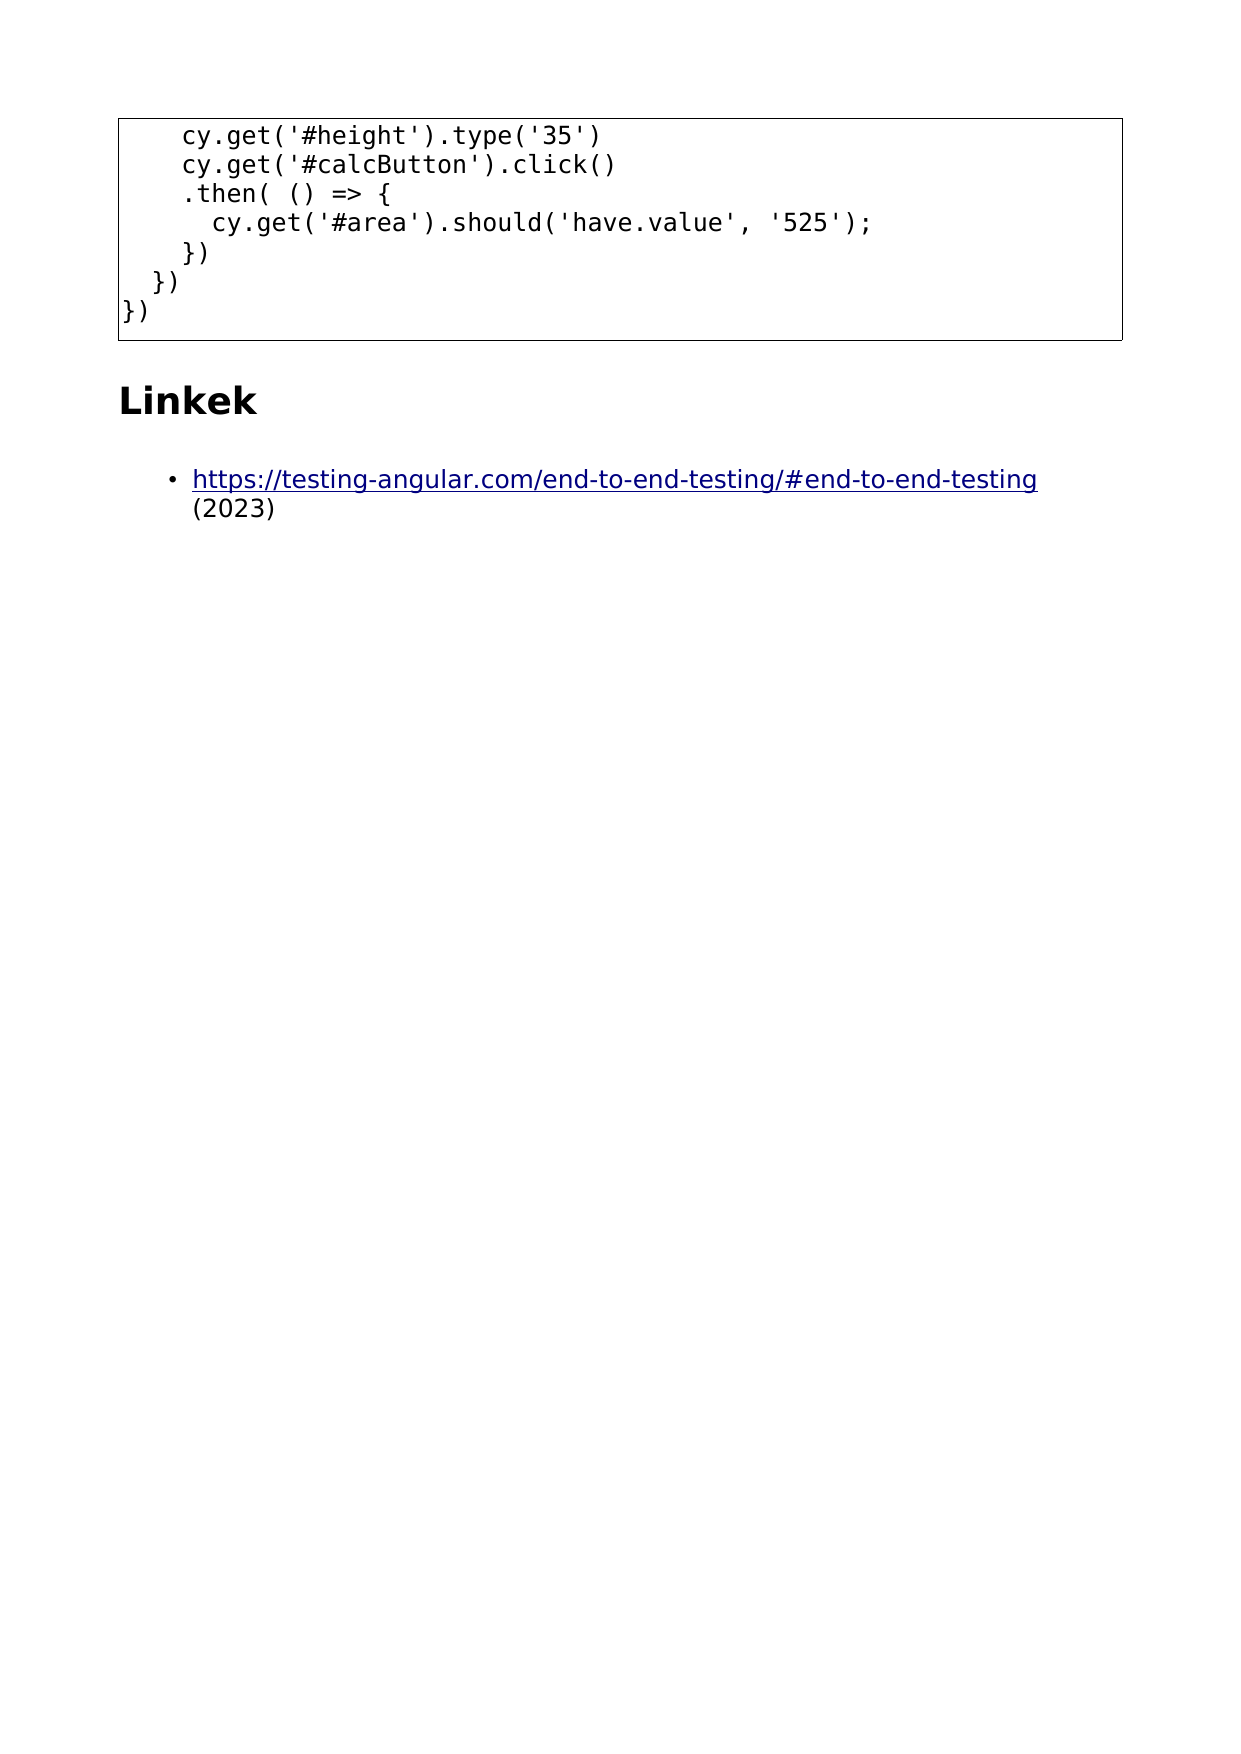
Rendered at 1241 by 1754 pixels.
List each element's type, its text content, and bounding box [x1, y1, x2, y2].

table_header cy.get('#height').type('35') cy.get('#calcButton').click() .then( () => { cy.get('#area').should('have.value', '525'); }) }) }) [119, 119, 1122, 340]
list https://testing-angular.com/end-to-end-testing/#end-to-end-testing (2023) [177, 466, 1122, 524]
subtitle Linkek [118, 380, 1122, 423]
